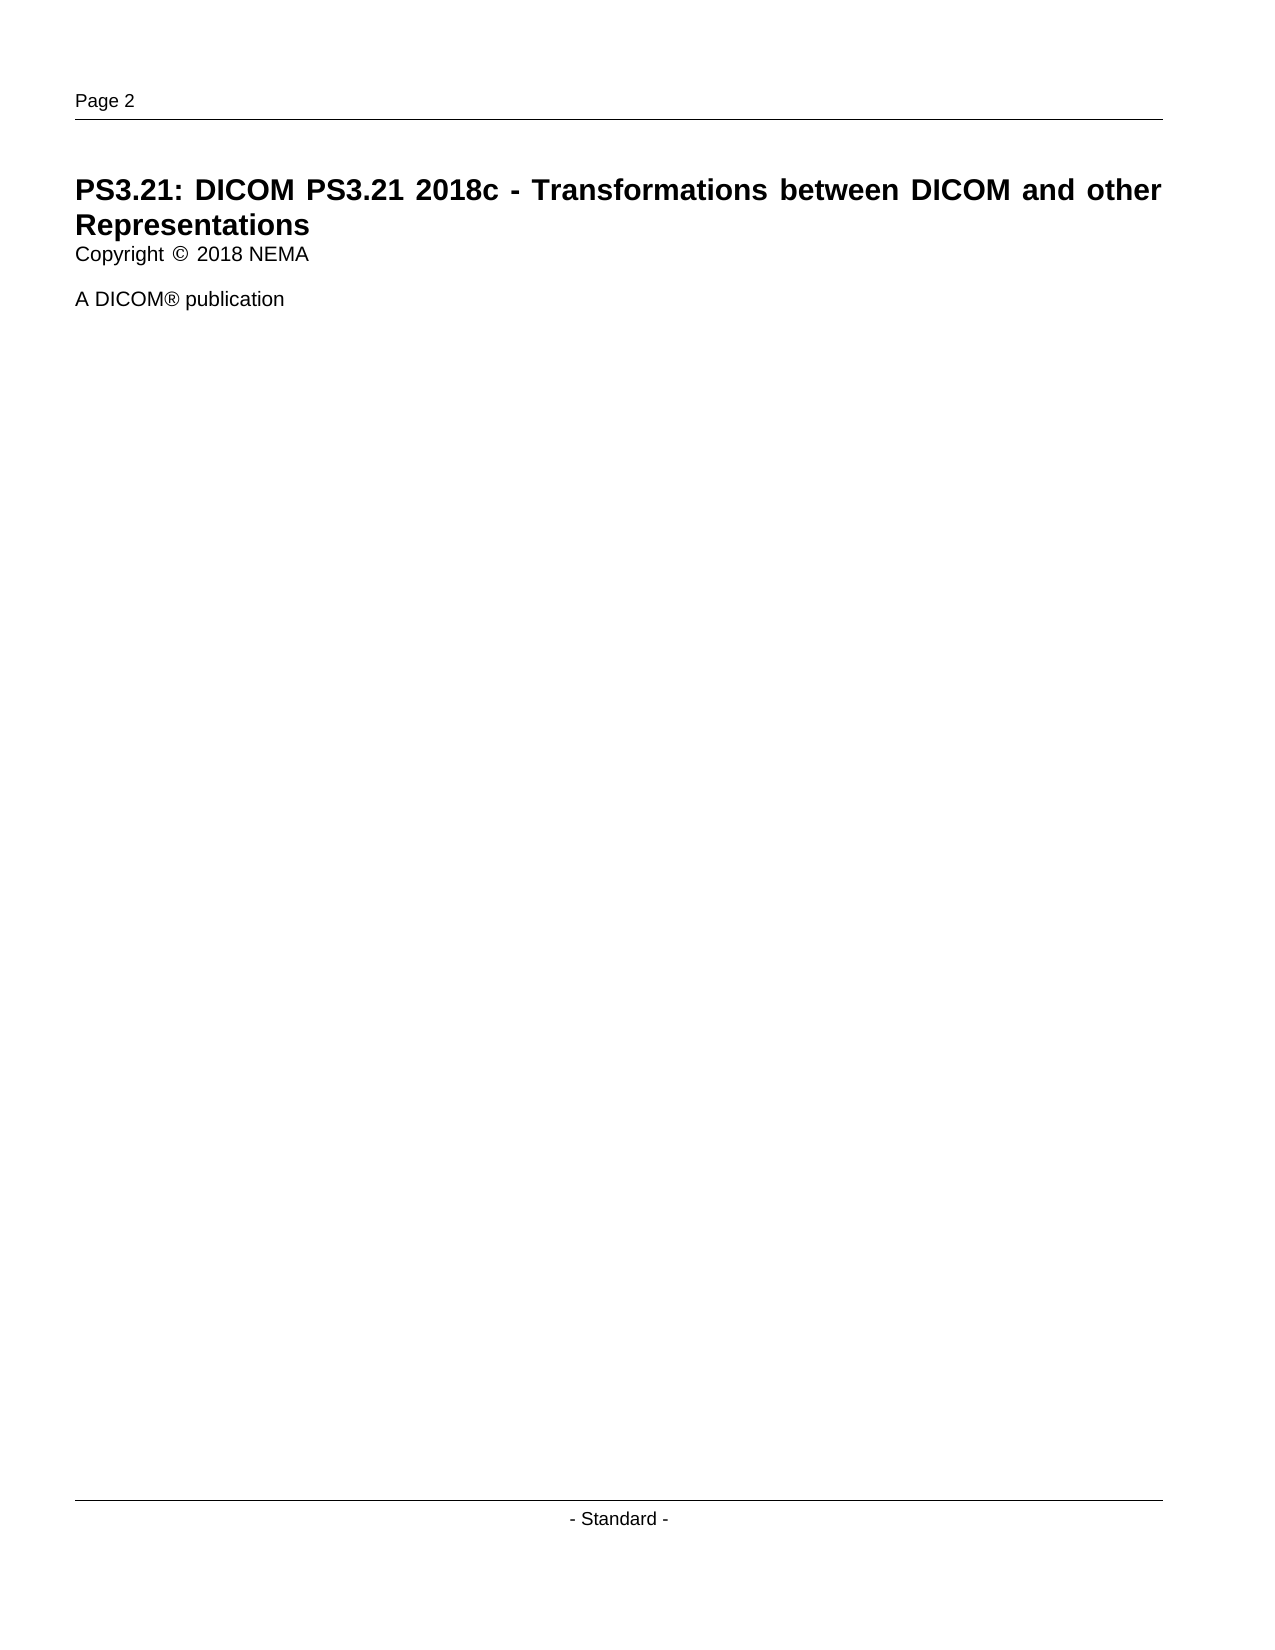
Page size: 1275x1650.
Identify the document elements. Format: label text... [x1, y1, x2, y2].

text A DICOM® publication [75, 287, 1162, 311]
text Copyright © 2018 NEMA [75, 242, 1162, 266]
text PS3.21: DICOM PS3.21 2018c - Transformations between DICOM and other Representations [75, 172, 1162, 242]
